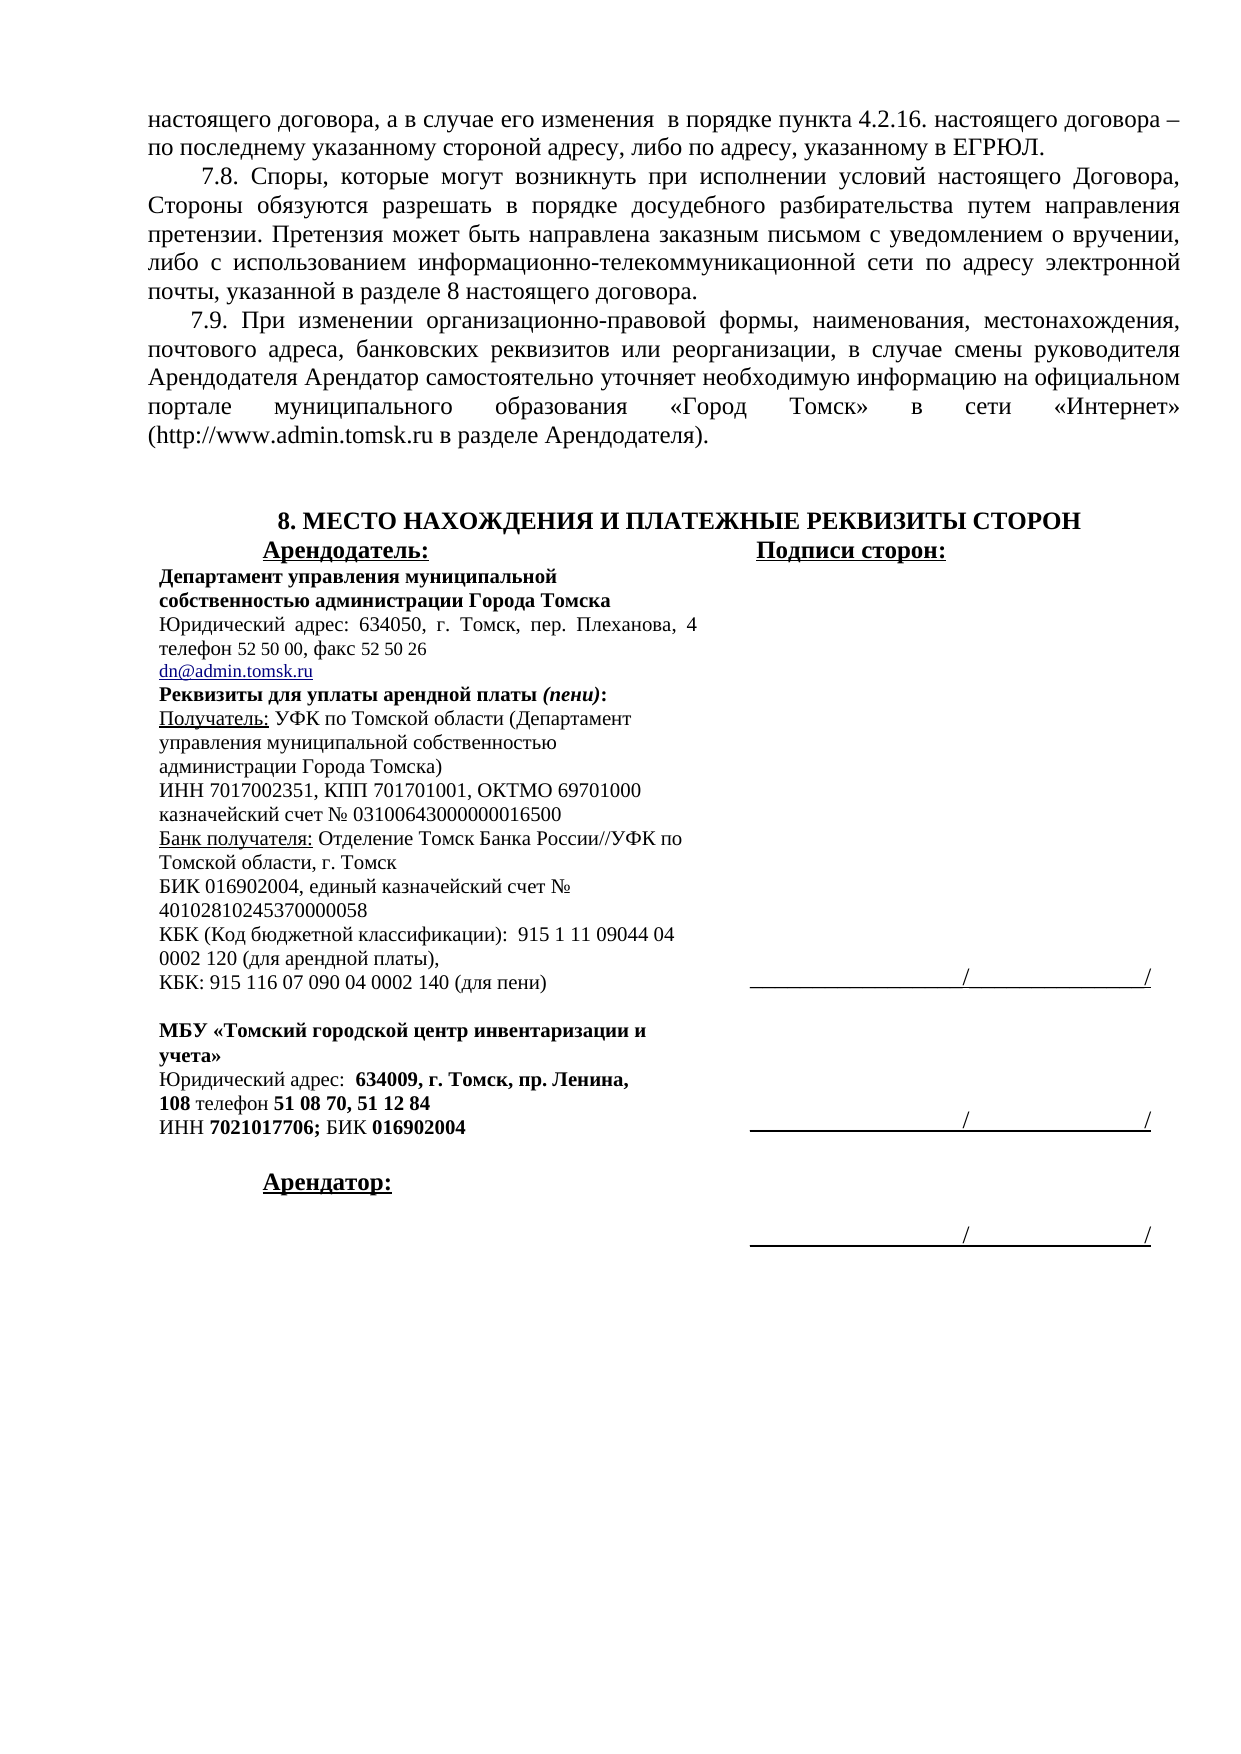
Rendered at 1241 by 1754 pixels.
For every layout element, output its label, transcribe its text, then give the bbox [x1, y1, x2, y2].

table_header Арендодатель: Департамент управления муниципальной собственностью администрации Города Томска Юридический адрес: 634050, г. Томск, пер. Плеханова, 4 телефон 52 50 00, факс 52 50 26 dn@admin.tomsk.ru Реквизиты для уплаты арендной платы (пени): Получатель: УФК по Томской области (Департамент управления муниципальной собственностью администрации Города Томска) ИНН 7017002351, КПП 701701001, ОКТМО 69701000 казначейский счет № 03100643000000016500 Банк получателя: Отделение Томск Банка России//УФК по Томской области, г. Томск БИК 016902004, единый казначейский счет № 40102810245370000058 КБК (Код бюджетной классификации): 915 1 11 09044 04 0002 120 (для арендной платы), КБК: 915 116 07 090 04 0002 140 (для пени) МБУ «Томский городской центр инвентаризации и учета» Юридический адрес: 634009, г. Томск, пр. Ленина, 108 телефон 51 08 70, 51 12 84 ИНН 7021017706; БИК 016902004 Арендатор: [148, 535, 709, 1249]
text настоящего договора, а в случае его изменения в порядке пункта 4.2.16. настоящего договора – по последнему указанному стороной адресу, либо по адресу, указанному в ЕГРЮЛ. [148, 104, 1181, 161]
table_header Подписи сторон: _________________/______________/ _________________/______________/ _________________/______________/ [739, 535, 1181, 1249]
table_header [709, 535, 738, 1249]
text 8. МЕСТО НАХОЖДЕНИЯ И ПЛАТЕЖНЫЕ РЕКВИЗИТЫ СТОРОН [148, 506, 1181, 535]
text 7.9. При изменении организационно-правовой формы, наименования, местонахождения, почтового адреса, банковских реквизитов или реорганизации, в случае смены руководителя Арендодателя Арендатор самостоятельно уточняет необходимую информацию на официальном портале муниципального образования «Город Томск» в сети «Интернет» (http://www.admin.tomsk.ru в разделе Арендодателя). [148, 305, 1181, 449]
text 7.8. Споры, которые могут возникнуть при исполнении условий настоящего Договора, Стороны обязуются разрешать в порядке досудебного разбирательства путем направления претензии. Претензия может быть направлена заказным письмом с уведомлением о вручении, либо с использованием информационно-телекоммуникационной сети по адресу электронной почты, указанной в разделе 8 настоящего договора. [148, 161, 1181, 305]
